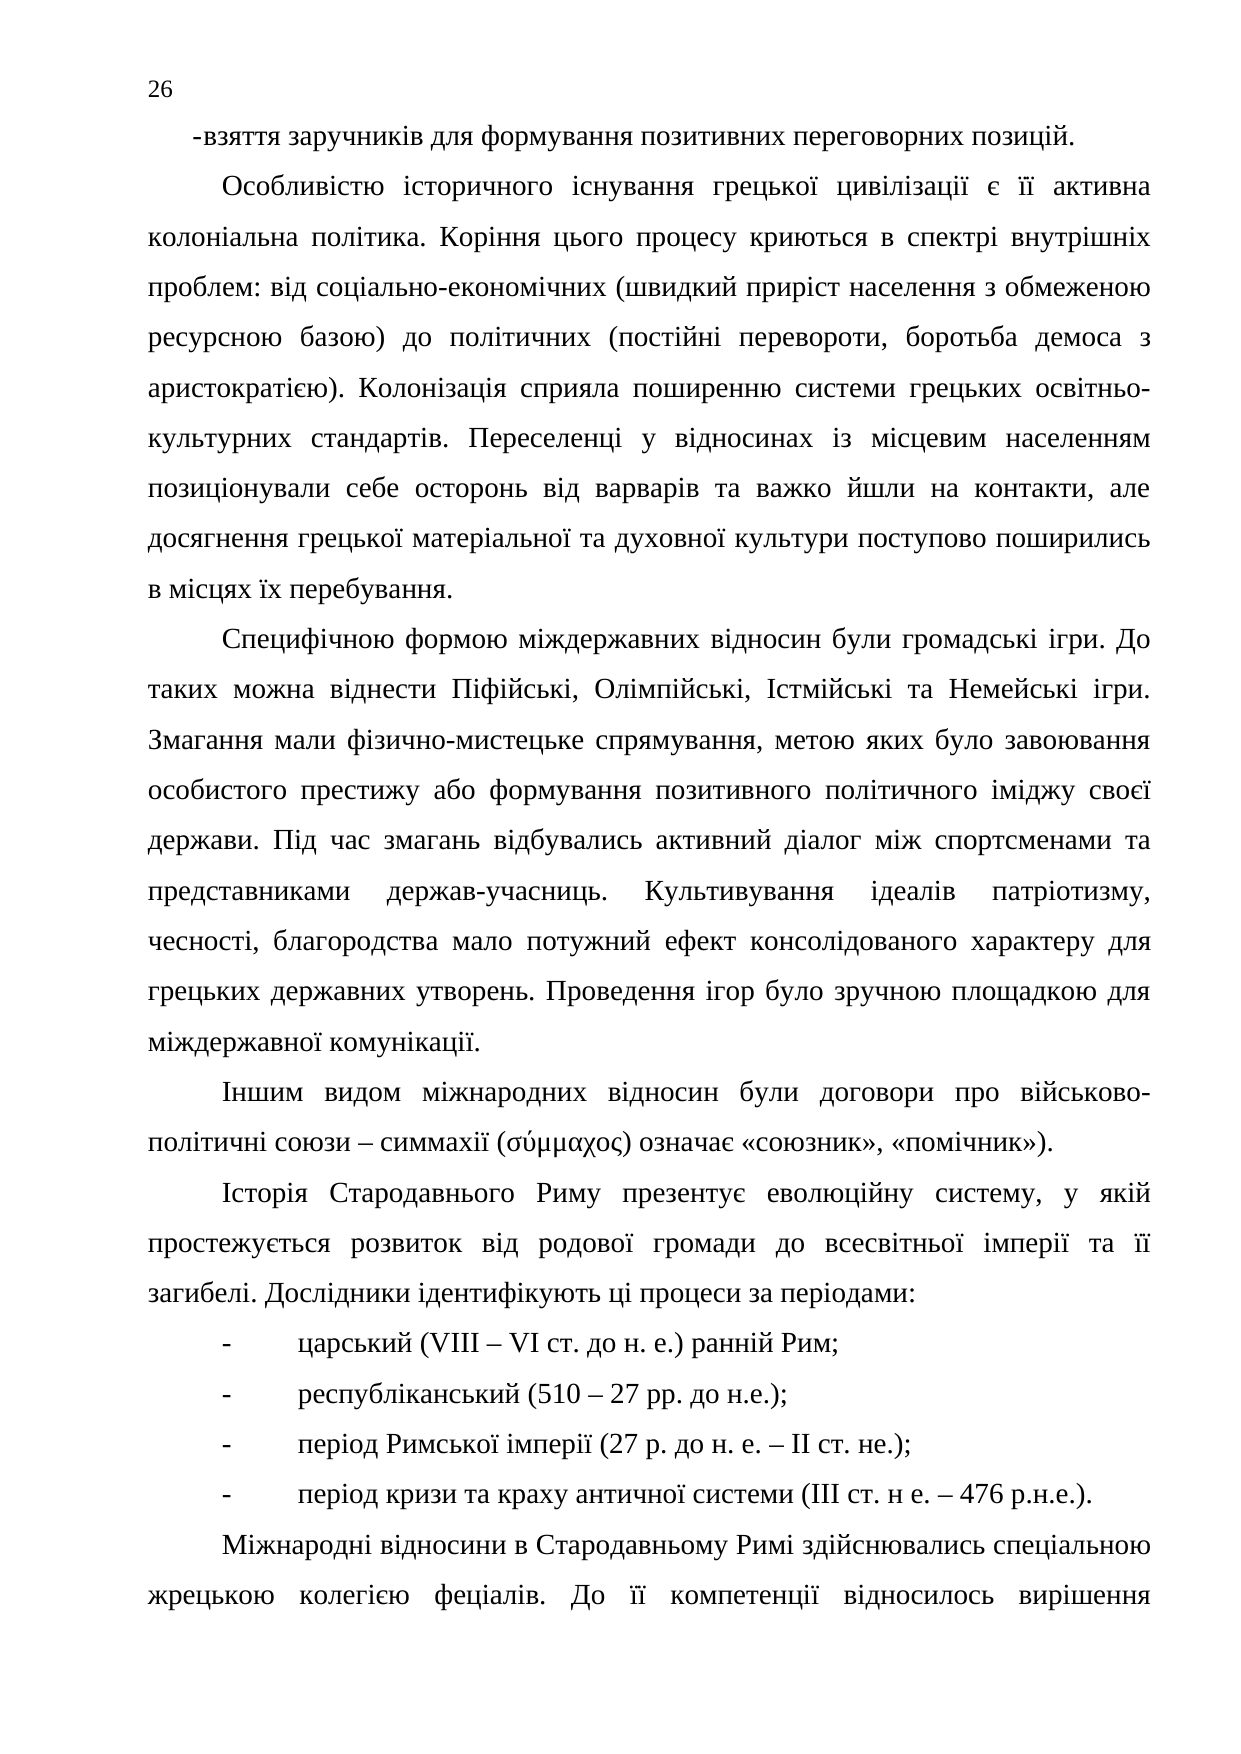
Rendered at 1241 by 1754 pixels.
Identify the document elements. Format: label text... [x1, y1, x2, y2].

text Міжнародні відносини в Стародавньому Римі здійснювались спеціальною жрецькою колегією феціалів. До її компетенції відносилось вирішення [148, 1527, 1152, 1611]
text Іншим видом міжнародних відносин були договори про військово- політичні союзи – симмахії (σύμμαχος) означає «союзник», «помічник»). [148, 1074, 1152, 1158]
list царський (VIII – VI ст. до н. е.) ранній Рим; [148, 1326, 1152, 1359]
text Специфічною формою міждержавних відносин були громадські ігри. До таких можна віднести Піфійські, Олімпійські, Істмійські та Немейські ігри. Змагання мали фізично-мистецьке спрямування, метою яких було завоювання особистого престижу або формування позитивного політичного іміджу своєї держави. Під час змагань відбувались активний діалог між спортсменами та представниками держав-учасниць. Культивування ідеалів патріотизму, чесності, благородства мало потужний ефект консолідованого характеру для грецьких державних утворень. Проведення ігор було зручною площадкою для міждержавної комунікації. [148, 621, 1152, 1057]
list період Римської імперії (27 р. до н. е. – II ст. не.); [148, 1426, 1152, 1460]
text Історія Стародавнього Риму презентує еволюційну систему, у якій простежується розвиток від родової громади до всесвітньої імперії та її загибелі. Дослідники ідентифікують ці процеси за періодами: [148, 1175, 1152, 1309]
list взяття заручників для формування позитивних переговорних позицій. [148, 118, 1152, 152]
list період кризи та краху античної системи (III ст. н е. – 476 р.н.е.). [148, 1477, 1152, 1510]
text Особливістю історичного існування грецької цивілізації є її активна колоніальна політика. Коріння цього процесу криються в спектрі внутрішніх проблем: від соціально-економічних (швидкий приріст населення з обмеженою ресурсною базою) до політичних (постійні перевороти, боротьба демоса з аристократією). Колонізація сприяла поширенню системи грецьких освітньо-культурних стандартів. Переселенці у відносинах із місцевим населенням позиціонували себе осторонь від варварів та важко йшли на контакти, але досягнення грецької матеріальної та духовної культури поступово поширились в місцях їх перебування. [148, 168, 1152, 604]
list республіканський (510 – 27 рр. до н.е.); [148, 1376, 1152, 1409]
